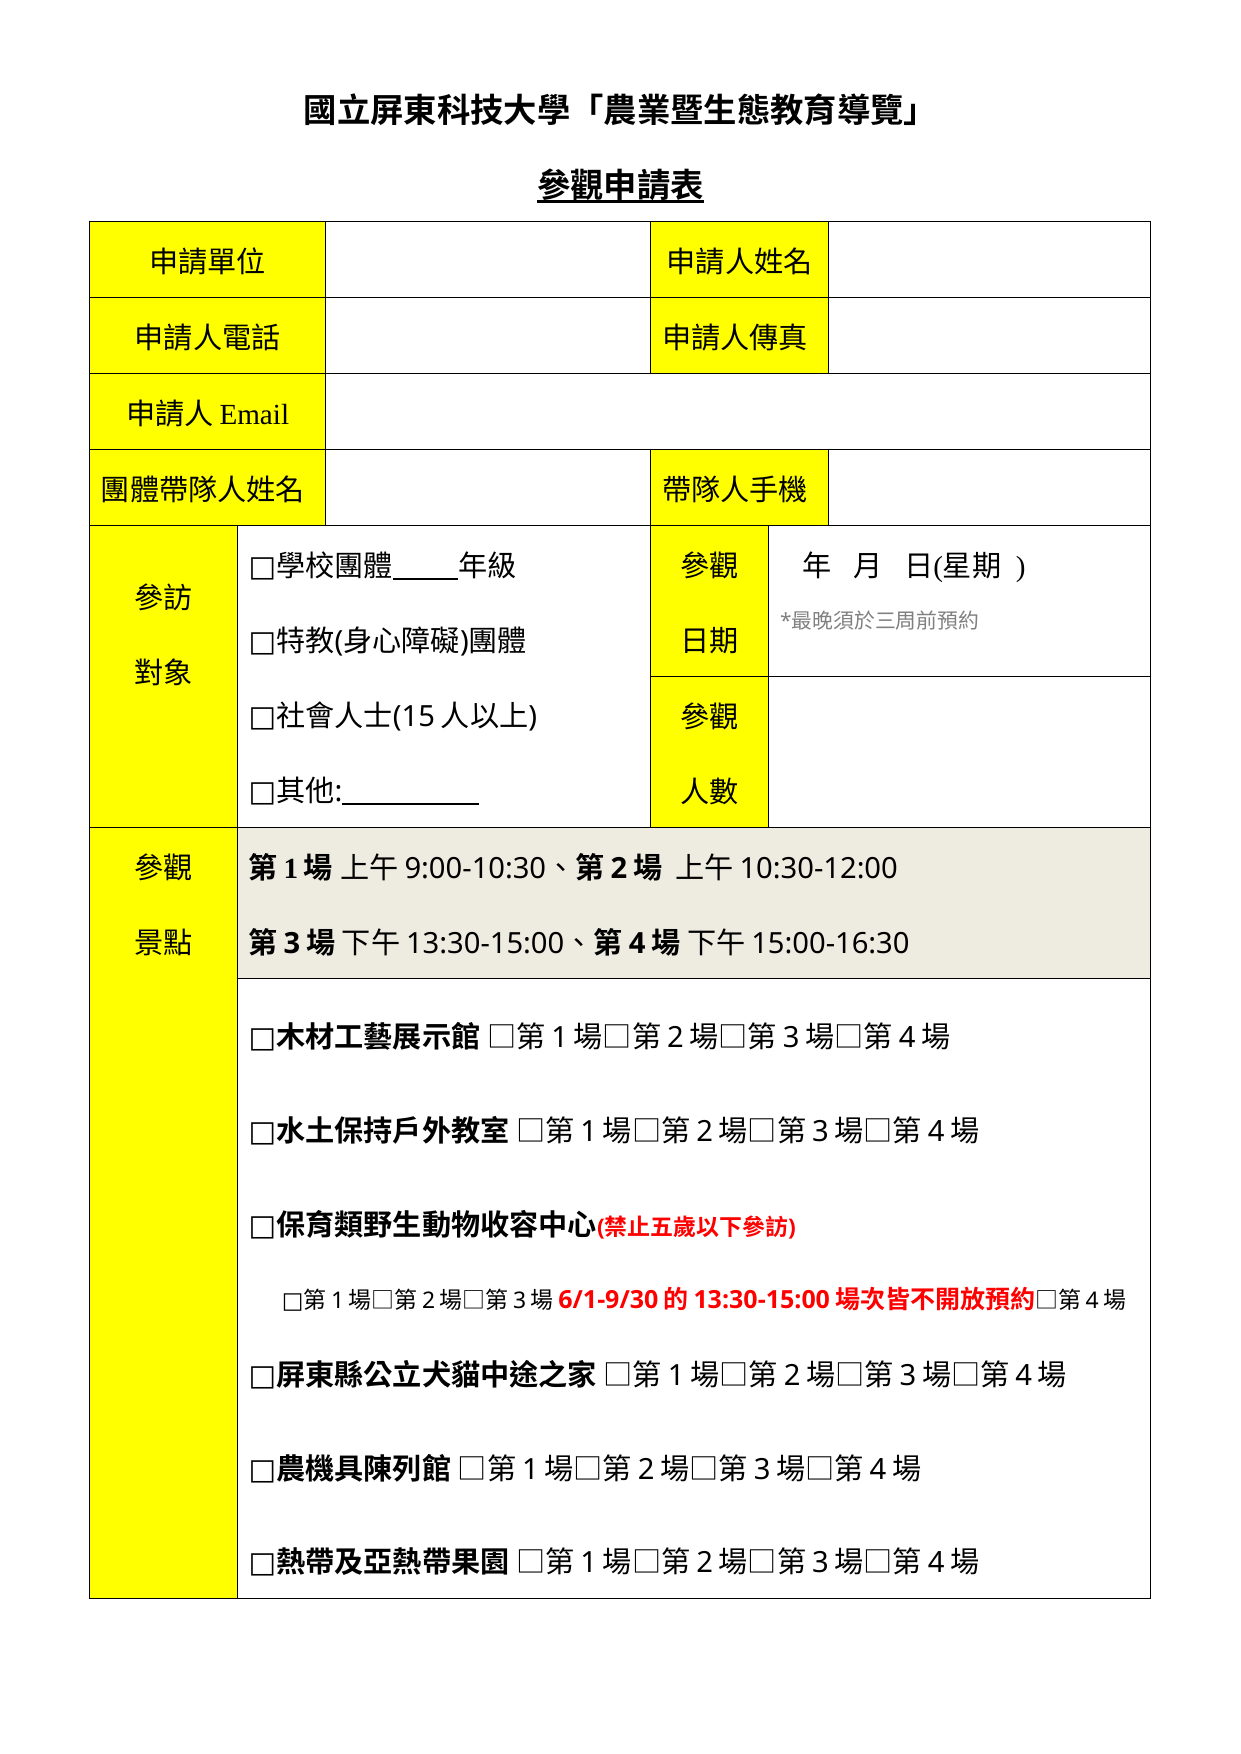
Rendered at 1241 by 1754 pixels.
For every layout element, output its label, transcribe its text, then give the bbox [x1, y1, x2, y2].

table_cell [326, 298, 650, 373]
table_cell [769, 677, 1150, 827]
table_cell 第1場 上午9:00-10:30、第2場 上午10:30-12:00 第3場 下午13:30-15:00、第4場 下午15:00-16:30 [238, 828, 1150, 978]
text 參觀申請表 [75, 146, 1165, 221]
table_cell [326, 374, 1150, 449]
table_cell [326, 450, 650, 525]
table_cell □木材工藝展示館 □第1場□第2場□第3場□第4場 □水土保持戶外教室 □第1場□第2場□第3場□第4場 □保育類野生動物收容中心(禁止五歲以下參訪) □第1場□第2場□第3場6/1-9/30的13:30-15:00場次皆不開放預約□第4場 □屏東縣公立犬貓中途之家 □第1場□第2場□第3場□第4場 □農機具陳列館 □第1場□第2場□第3場□第4場 □熱帶及亞熱帶果園 □第1場□第2場□第3場□第4場 [238, 979, 1150, 1598]
table_cell 參訪 對象 [90, 526, 237, 827]
table_header [829, 222, 1150, 297]
table_cell 申請人傳真 [651, 298, 828, 373]
table_cell 帶隊人手機 [651, 450, 828, 525]
table_cell 參觀 日期 [651, 526, 768, 676]
table_header [326, 222, 650, 297]
table_cell [829, 450, 1150, 525]
table_cell [829, 298, 1150, 373]
table_cell 申請人Email [90, 374, 325, 449]
table_cell 參觀 景點 [90, 828, 237, 1598]
text 國立屏東科技大學「農業暨生態教育導覽」 [75, 71, 1165, 146]
table_header 申請單位 [90, 222, 325, 297]
table_header 申請人姓名 [651, 222, 828, 297]
table_cell □學校團體 年級 □特教(身心障礙)團體 □社會人士(15人以上) □其他: [238, 526, 650, 827]
table_cell 年 月 日(星期 ) *最晚須於三周前預約 [769, 526, 1150, 676]
table_cell 參觀 人數 [651, 677, 768, 827]
table_cell 團體帶隊人姓名 [90, 450, 325, 525]
table_cell 申請人電話 [90, 298, 325, 373]
